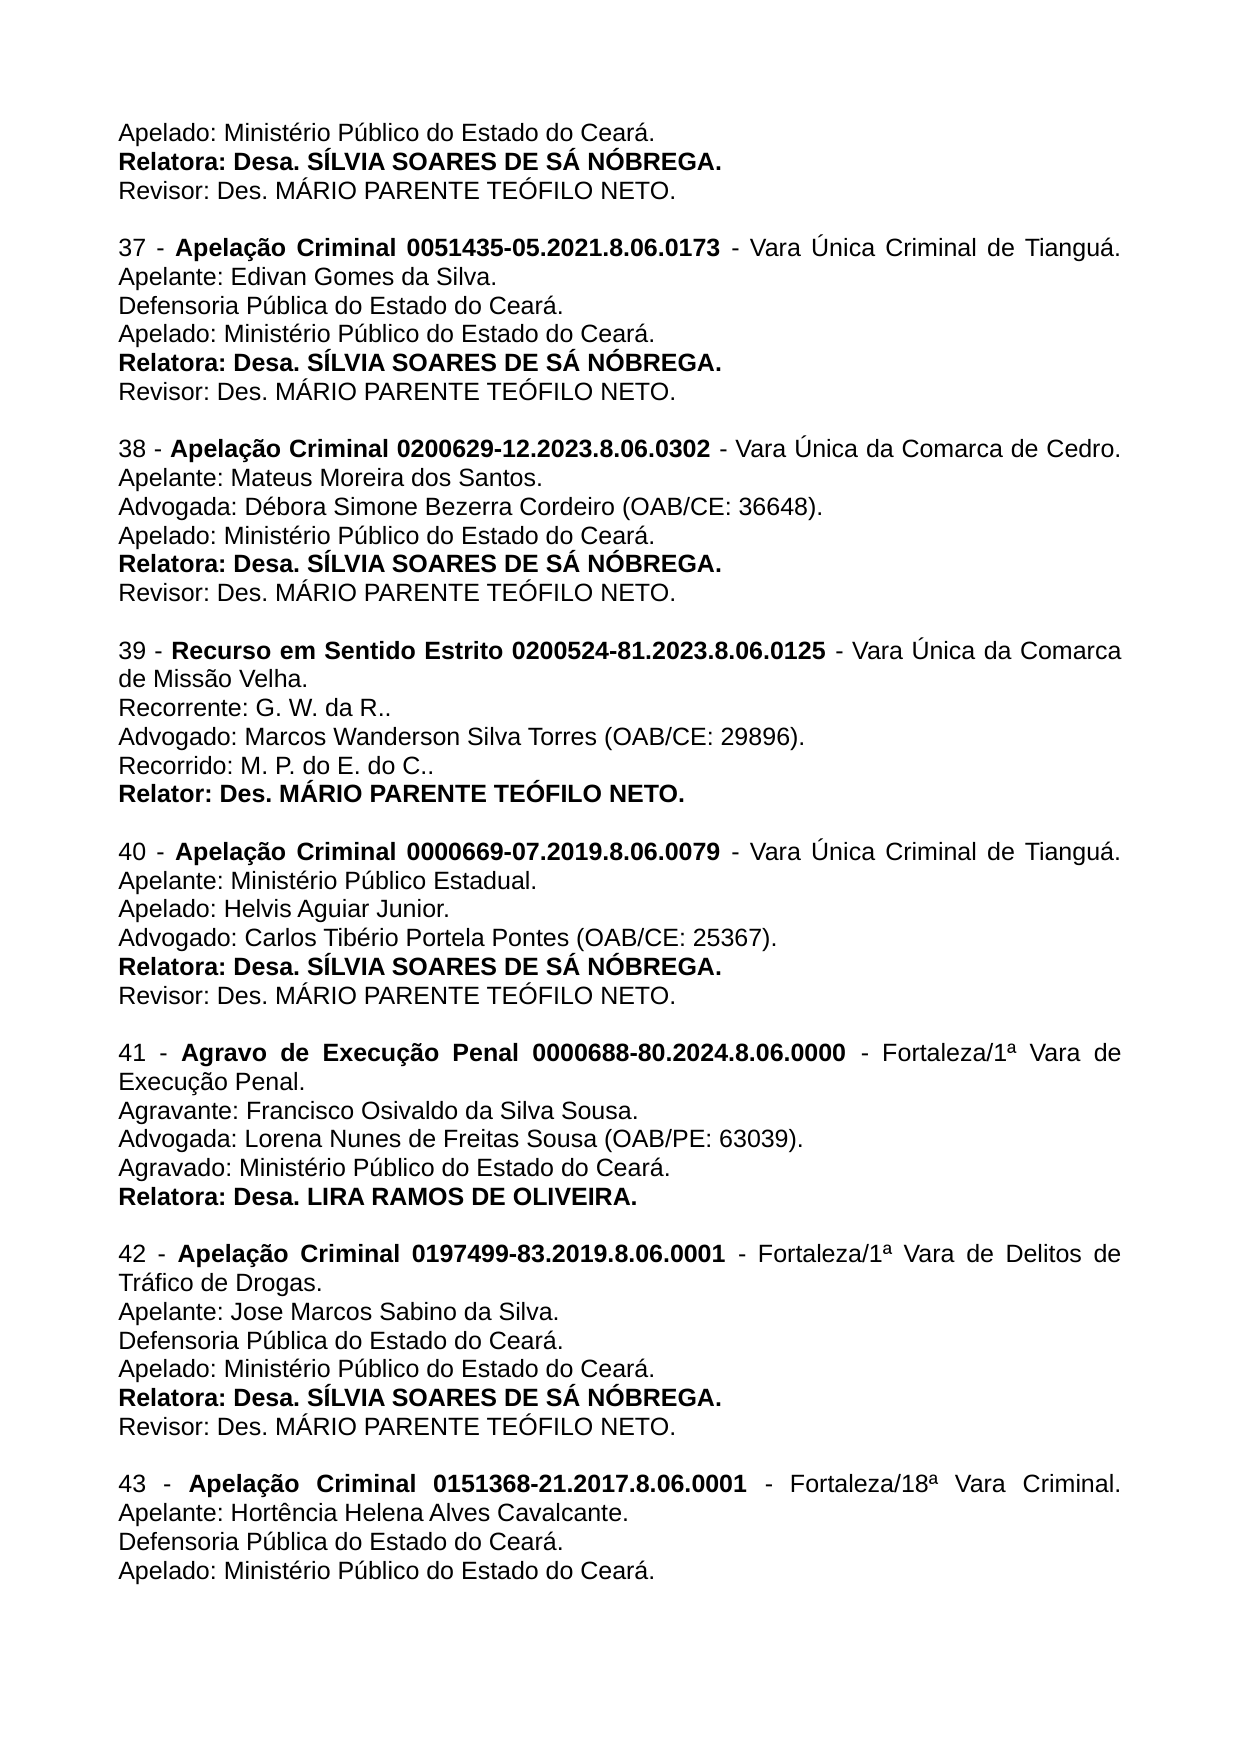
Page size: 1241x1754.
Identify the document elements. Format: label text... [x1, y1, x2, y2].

text Defensoria Pública do Estado do Ceará. [118, 1527, 1122, 1556]
text 38 - Apelação Criminal 0200629-12.2023.8.06.0302 - Vara Única da Comarca de Cedro. Apelante: Mateus Moreira dos Santos. [118, 434, 1122, 492]
text Defensoria Pública do Estado do Ceará. [118, 1326, 1122, 1354]
text Defensoria Pública do Estado do Ceará. [118, 291, 1122, 319]
text Relatora: Desa. SÍLVIA SOARES DE SÁ NÓBREGA. [118, 147, 1122, 176]
text 41 - Agravo de Execução Penal 0000688-80.2024.8.06.0000 - Fortaleza/1ª Vara de Execução Penal. [118, 1038, 1122, 1096]
text Apelado: Ministério Público do Estado do Ceará. [118, 1354, 1122, 1383]
text Revisor: Des. MÁRIO PARENTE TEÓFILO NETO. [118, 578, 1122, 607]
text Relatora: Desa. SÍLVIA SOARES DE SÁ NÓBREGA. [118, 952, 1122, 981]
text 42 - Apelação Criminal 0197499-83.2019.8.06.0001 - Fortaleza/1ª Vara de Delitos de Tráfico de Drogas. [118, 1239, 1122, 1297]
text Advogada: Lorena Nunes de Freitas Sousa (OAB/PE: 63039). [118, 1124, 1122, 1153]
text Revisor: Des. MÁRIO PARENTE TEÓFILO NETO. [118, 176, 1122, 204]
text Agravado: Ministério Público do Estado do Ceará. [118, 1153, 1122, 1182]
text Apelado: Ministério Público do Estado do Ceará. [118, 521, 1122, 549]
text Apelado: Ministério Público do Estado do Ceará. [118, 319, 1122, 348]
text Relatora: Desa. SÍLVIA SOARES DE SÁ NÓBREGA. [118, 1383, 1122, 1412]
text 40 - Apelação Criminal 0000669-07.2019.8.06.0079 - Vara Única Criminal de Tianguá. Apelante: Ministério Público Estadual. [118, 837, 1122, 894]
text Relatora: Desa. LIRA RAMOS DE OLIVEIRA. [118, 1182, 1122, 1211]
text Recorrente: G. W. da R.. [118, 693, 1122, 722]
text Agravante: Francisco Osivaldo da Silva Sousa. [118, 1096, 1122, 1124]
text Relatora: Desa. SÍLVIA SOARES DE SÁ NÓBREGA. [118, 348, 1122, 377]
text Advogada: Débora Simone Bezerra Cordeiro (OAB/CE: 36648). [118, 492, 1122, 521]
text 37 - Apelação Criminal 0051435-05.2021.8.06.0173 - Vara Única Criminal de Tianguá. Apelante: Edivan Gomes da Silva. [118, 233, 1122, 291]
text Relator: Des. MÁRIO PARENTE TEÓFILO NETO. [118, 779, 1122, 808]
text Revisor: Des. MÁRIO PARENTE TEÓFILO NETO. [118, 981, 1122, 1009]
text 39 - Recurso em Sentido Estrito 0200524-81.2023.8.06.0125 - Vara Única da Comarca de Missão Velha. [118, 636, 1122, 693]
text Apelado: Ministério Público do Estado do Ceará. [118, 118, 1122, 147]
text Apelado: Ministério Público do Estado do Ceará. [118, 1556, 1122, 1584]
text Revisor: Des. MÁRIO PARENTE TEÓFILO NETO. [118, 377, 1122, 406]
text Recorrido: M. P. do E. do C.. [118, 751, 1122, 779]
text Advogado: Carlos Tibério Portela Pontes (OAB/CE: 25367). [118, 923, 1122, 952]
text Revisor: Des. MÁRIO PARENTE TEÓFILO NETO. [118, 1412, 1122, 1441]
text Apelado: Helvis Aguiar Junior. [118, 894, 1122, 923]
text Apelante: Jose Marcos Sabino da Silva. [118, 1297, 1122, 1326]
text Advogado: Marcos Wanderson Silva Torres (OAB/CE: 29896). [118, 722, 1122, 751]
text Relatora: Desa. SÍLVIA SOARES DE SÁ NÓBREGA. [118, 549, 1122, 578]
text 43 - Apelação Criminal 0151368-21.2017.8.06.0001 - Fortaleza/18ª Vara Criminal. Apelante: Hortência Helena Alves Cavalcante. [118, 1469, 1122, 1527]
